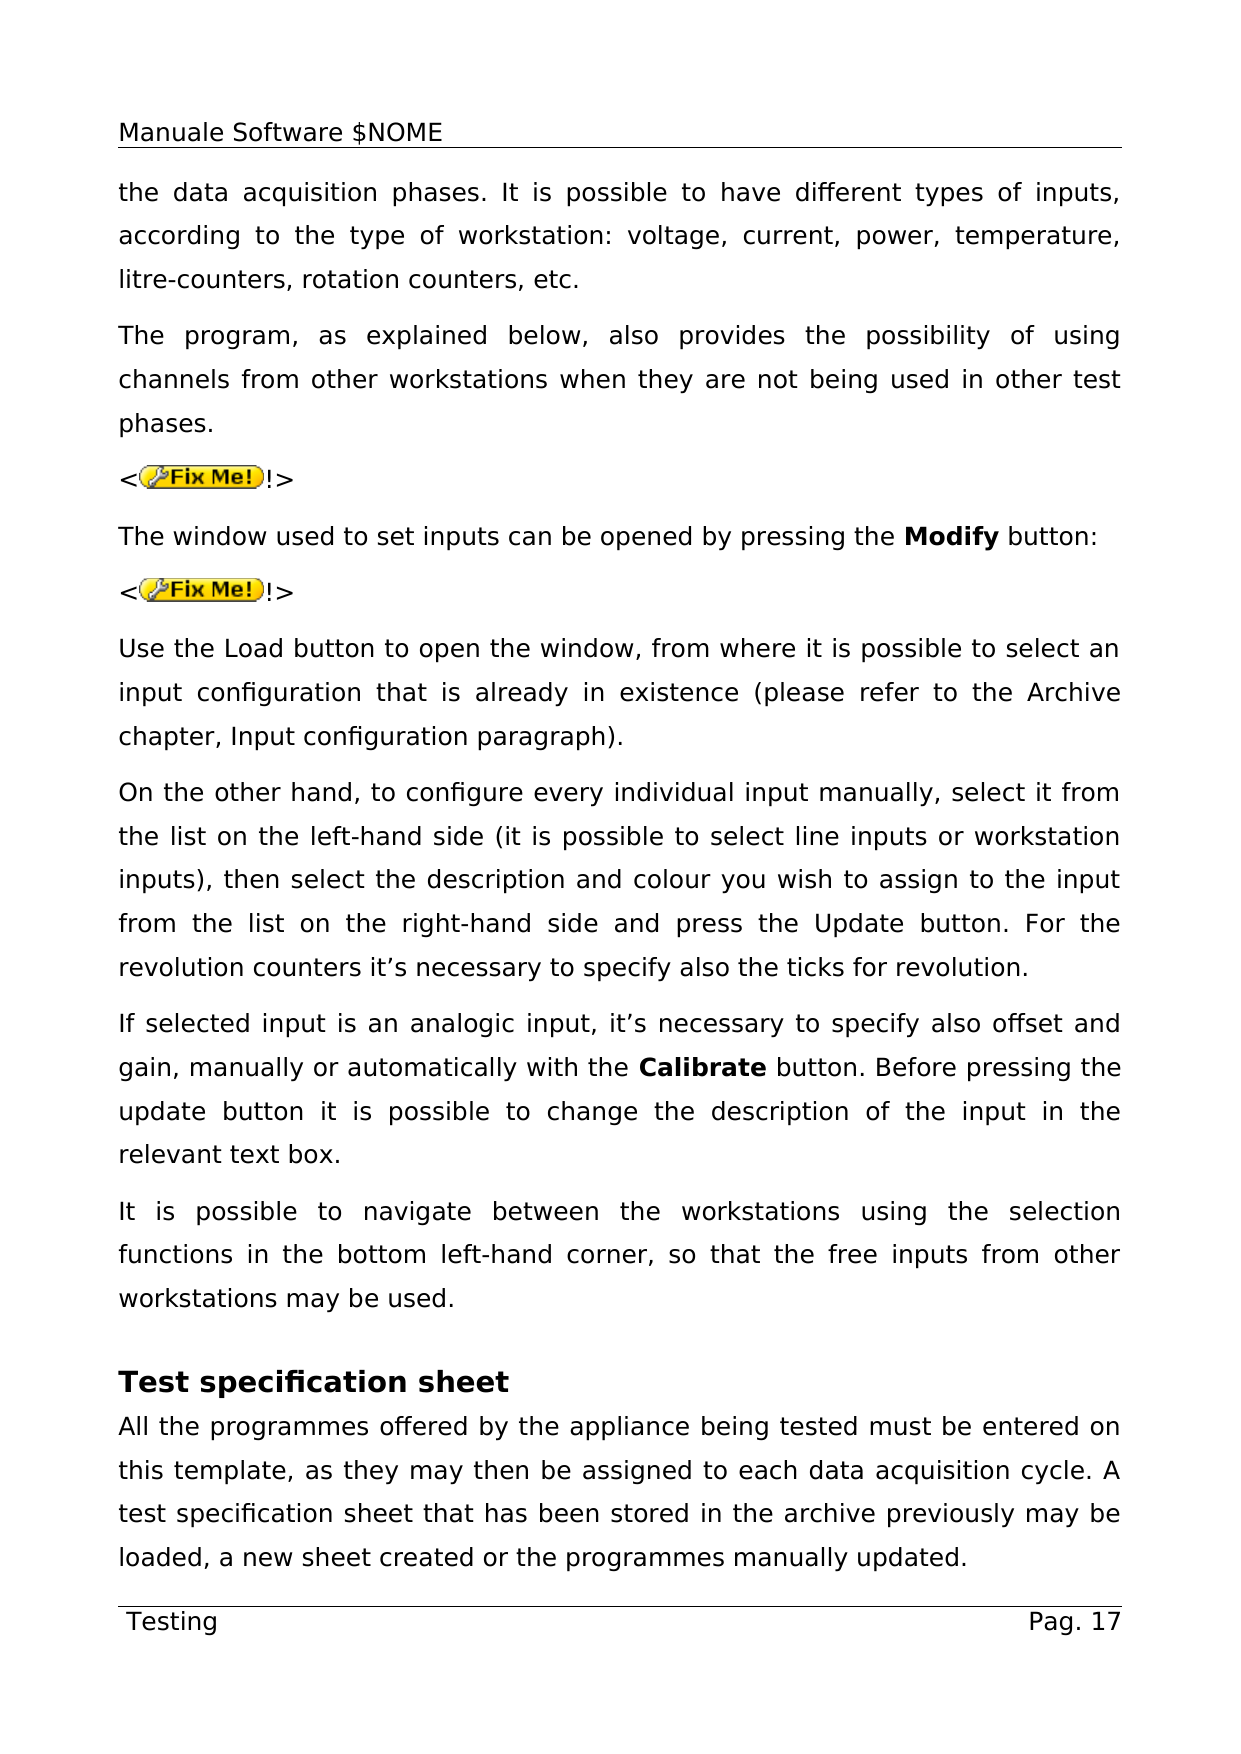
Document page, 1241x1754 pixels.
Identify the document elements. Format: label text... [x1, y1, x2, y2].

text the data acquisition phases. It is possible to have different types of inputs, according to the type of workstation: voltage, current, power, temperature, litre-counters, rotation counters, etc. [118, 178, 1122, 294]
picture [139, 578, 264, 602]
subtitle Test specification sheet [118, 1366, 1122, 1400]
text <!> [118, 465, 1122, 495]
text On the other hand, to configure every individual input manually, select it from the list on the left-hand side (it is possible to select line inputs or workstation inputs), then select the description and colour you wish to assign to the input from the list on the right-hand side and press the Update button. For the revolution counters it’s necessary to specify also the ticks for revolution. [118, 778, 1122, 982]
text All the programmes offered by the appliance being tested must be entered on this template, as they may then be assigned to each data acquisition cycle. A test specification sheet that has been stored in the archive previously may be loaded, a new sheet created or the programmes manually updated. [118, 1412, 1122, 1573]
text Use the Load button to open the window, from where it is possible to select an input configuration that is already in existence (please refer to the Archive chapter, Input configuration paragraph). [118, 634, 1122, 751]
picture [139, 465, 264, 489]
text It is possible to navigate between the workstations using the selection functions in the bottom left-hand corner, so that the free inputs from other workstations may be used. [118, 1197, 1122, 1314]
text The program, as explained below, also provides the possibility of using channels from other workstations when they are not being used in other test phases. [118, 322, 1122, 438]
text The window used to set inputs can be opened by pressing the Modify button: [118, 522, 1122, 551]
text If selected input is an analogic input, it’s necessary to specify also offset and gain, manually or automatically with the Calibrate button. Before pressing the update button it is possible to change the description of the input in the relevant text box. [118, 1009, 1122, 1170]
text <!> [118, 578, 1122, 607]
